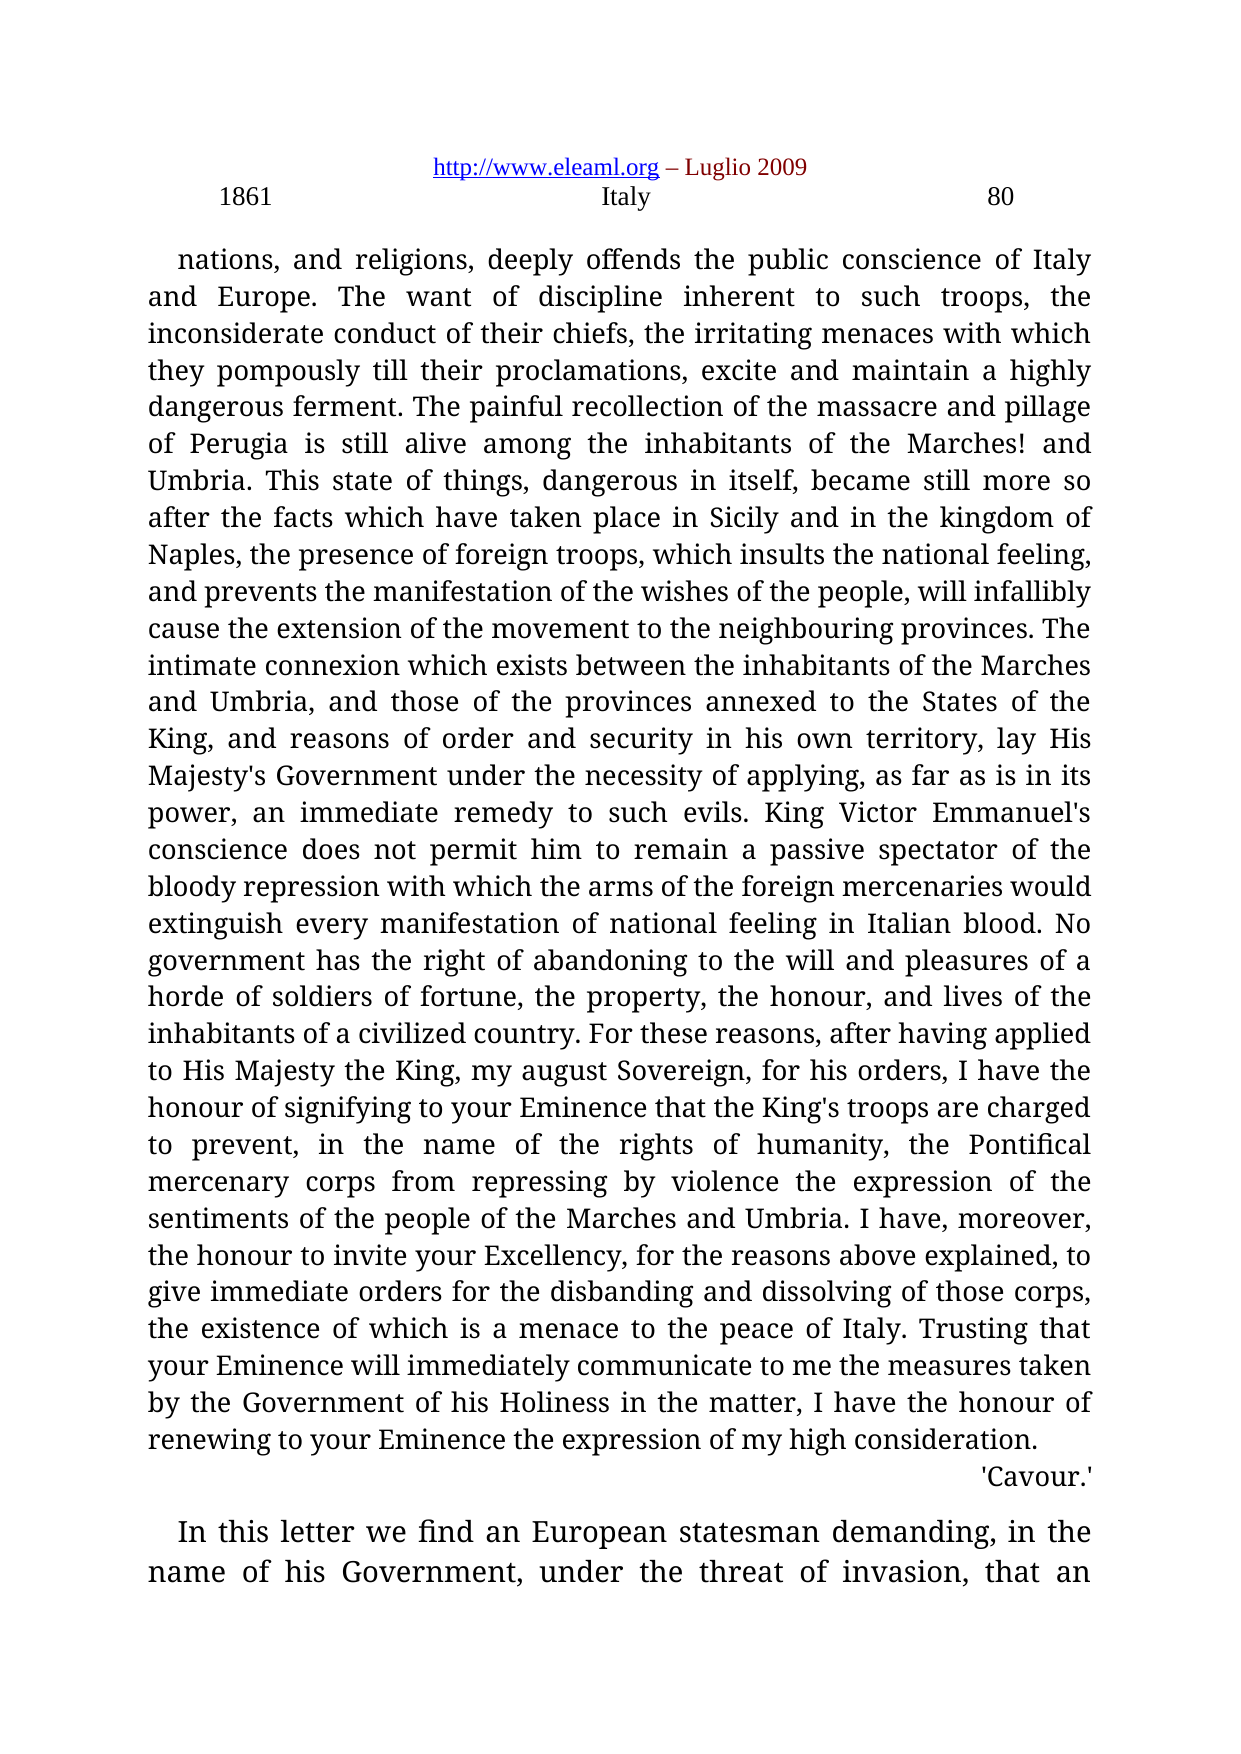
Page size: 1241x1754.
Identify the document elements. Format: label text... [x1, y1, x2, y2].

table_header 80 [909, 181, 1093, 212]
text In this letter we find an European statesman demanding, in the name of his Government, under the threat of invasion, that an [148, 1511, 1093, 1591]
text nations, and religions, deeply offends the public conscience of Italy and Europe. The want of discipline inherent to such troops, the inconsiderate conduct of their chiefs, the irritating menaces with which they pompously till their proclamations, excite and maintain a highly dangerous ferment. The painful recollection of the massacre and pillage of Perugia is still alive among the inhabitants of the Marches! and Umbria. This state of things, dangerous in itself, became still more so after the facts which have taken place in Sicily and in the kingdom of Naples, the presence of foreign troops, which insults the national feeling, and prevents the manifestation of the wishes of the people, will infallibly cause the extension of the movement to the neighbouring provinces. The intimate connexion which exists between the inhabitants of the Marches and Umbria, and those of the provinces annexed to the States of the King, and reasons of order and security in his own territory, lay His Majesty's Government under the necessity of applying, as far as is in its power, an immediate remedy to such evils. King Victor Emmanuel's conscience does not permit him to remain a passive spectator of the bloody repression with which the arms of the foreign mercenaries would extinguish every manifestation of national feeling in Italian blood. No government has the right of abandoning to the will and pleasures of a horde of soldiers of fortune, the property, the honour, and lives of the inhabitants of a civilized country. For these reasons, after having applied to His Majesty the King, my august Sovereign, for his orders, I have the honour of signifying to your Eminence that the King's troops are charged to prevent, in the name of the rights of humanity, the Pontifical mercenary corps from repressing by violence the expression of the sentiments of the people of the Marches and Umbria. I have, moreover, the honour to invite your Excellency, for the reasons above explained, to give immediate orders for the disbanding and dissolving of those corps, the existence of which is a menace to the peace of Italy. Trusting that your Eminence will immediately communicate to me the measures taken by the Government of his Holiness in the matter, I have the honour of renewing to your Eminence the expression of my high consideration. [148, 240, 1093, 1457]
table_header 1861 [148, 181, 343, 212]
table_header Italy [343, 181, 908, 212]
text 'Cavour.' [148, 1457, 1093, 1494]
